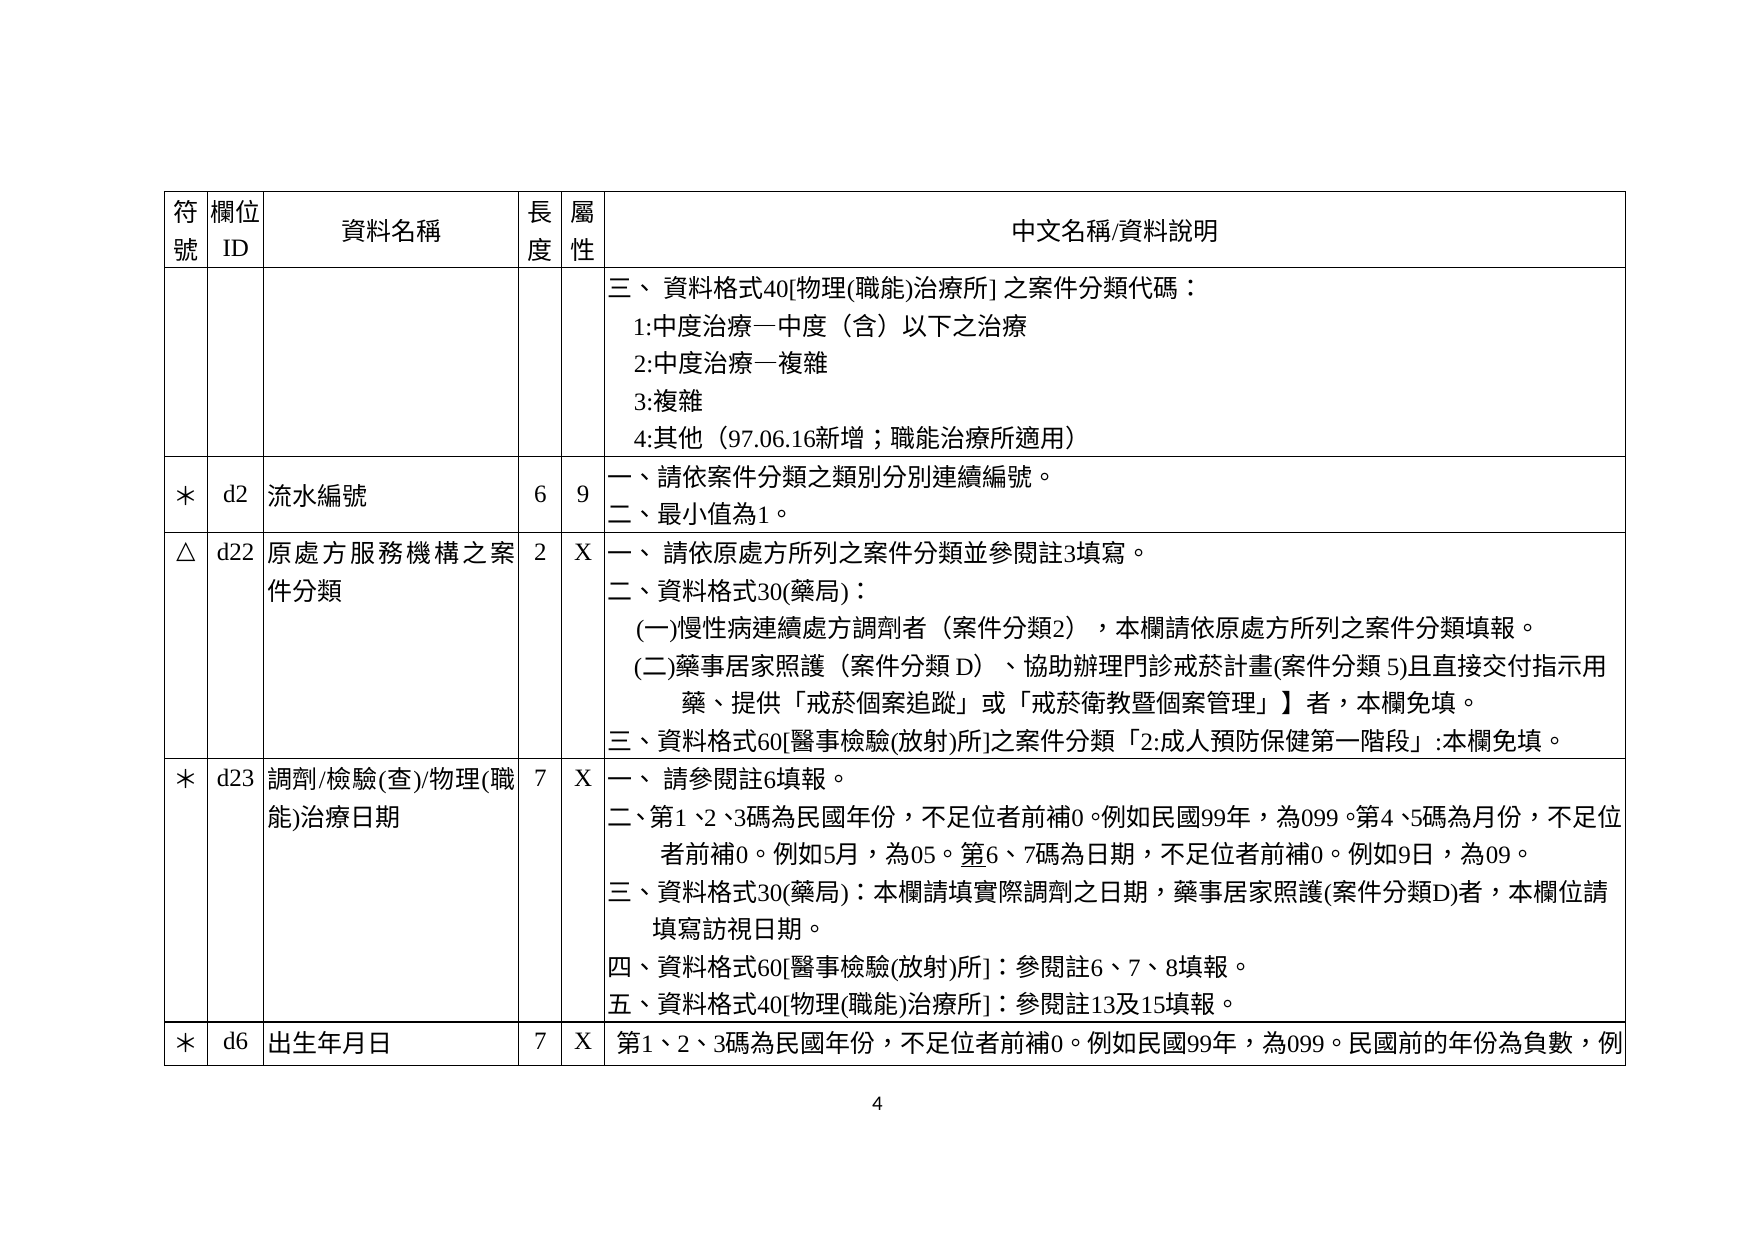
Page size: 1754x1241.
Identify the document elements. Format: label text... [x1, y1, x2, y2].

table_cell d22 [208, 533, 263, 758]
table_cell X [562, 533, 604, 758]
table_cell 請參閱註6填報。 二、第1、2、3碼為民國年份，不足位者前補0。例如民國99年，為099。第4、5碼為月份，不足位者前補0。例如5月，為05。第6、7碼為日期，不足位者前補0。例如9日，為09。 三、資料格式30(藥局)：本欄請填實際調劑之日期，藥事居家照護(案件分類D)者，本欄位請填寫訪視日期。 四、資料格式60[醫事檢驗(放射)所]：參閱註6、7、8填報。 五、資料格式40[物理(職能)治療所]：參閱註13及15填報。 [605, 759, 1625, 1021]
table_cell 流水編號 [264, 457, 518, 532]
table_cell d6 [208, 1023, 263, 1065]
table_cell △ [165, 533, 207, 758]
table_header 資料名稱 [264, 192, 518, 267]
table_cell 9 [562, 457, 604, 532]
table_cell [519, 268, 561, 456]
table_cell d2 [208, 457, 263, 532]
table_header 符號 [165, 192, 207, 267]
table_cell 6 [519, 457, 561, 532]
table_cell ＊ [165, 1023, 207, 1065]
table_cell 2 [519, 533, 561, 758]
table_header 長度 [519, 192, 561, 267]
table_cell 原處方服務機構之案件分類 [264, 533, 518, 758]
table_cell 調劑/檢驗(查)/物理(職能)治療日期 [264, 759, 518, 1021]
table_cell [562, 268, 604, 456]
table_cell 第1、2、3碼為民國年份，不足位者前補0。例如民國99年，為099。民國前的年份為負數，例 [605, 1023, 1625, 1065]
table_cell 一、資料格式30(藥局)之案件分類代碼： 1:一般處方調劑 2:慢性病連續處方調劑 3:日劑藥費 (費用年月97年1月1日起取消) 5:協助辦理門診戒菸計畫 D:藥事居家照護 資料格式60[醫事檢驗(放射)所]之案件分類代碼： 1:一般處方檢驗（查） 2:成人預防保健第一階段 資料格式40[物理(職能)治療所] 之案件分類代碼： 1:中度治療—中度（含）以下之治療 2:中度治療—複雜 3:複雜 4:其他（97.06.16新增；職能治療所適用） [605, 268, 1625, 456]
table_cell ＊ [165, 457, 207, 532]
table_cell [165, 268, 207, 456]
table_cell 請依原處方所列之案件分類並參閱註3填寫。 二、資料格式30(藥局)： (一)慢性病連續處方調劑者（案件分類2），本欄請依原處方所列之案件分類填報。 (二)藥事居家照護（案件分類D）、協助辦理門診戒菸計畫(案件分類5)且直接交付指示用藥、提供「戒菸個案追蹤」或「戒菸衛教暨個案管理」】者，本欄免填。 三、資料格式60[醫事檢驗(放射)所]之案件分類「2:成人預防保健第一階段」:本欄免填。 [605, 533, 1625, 758]
table_cell ＊ [165, 759, 207, 1021]
table_cell d23 [208, 759, 263, 1021]
table_cell 一、請依案件分類之類別分別連續編號。 二、最小值為1。 [605, 457, 1625, 532]
table_cell 出生年月日 [264, 1023, 518, 1065]
table_cell X [562, 1023, 604, 1065]
table_cell X [562, 759, 604, 1021]
table_cell 7 [519, 1023, 561, 1065]
table_cell 7 [519, 759, 561, 1021]
table_header 中文名稱/資料說明 [605, 192, 1625, 267]
table_header 屬性 [562, 192, 604, 267]
table_header 欄位 ID [208, 192, 263, 267]
table_cell [264, 268, 518, 456]
table_cell [208, 268, 263, 456]
